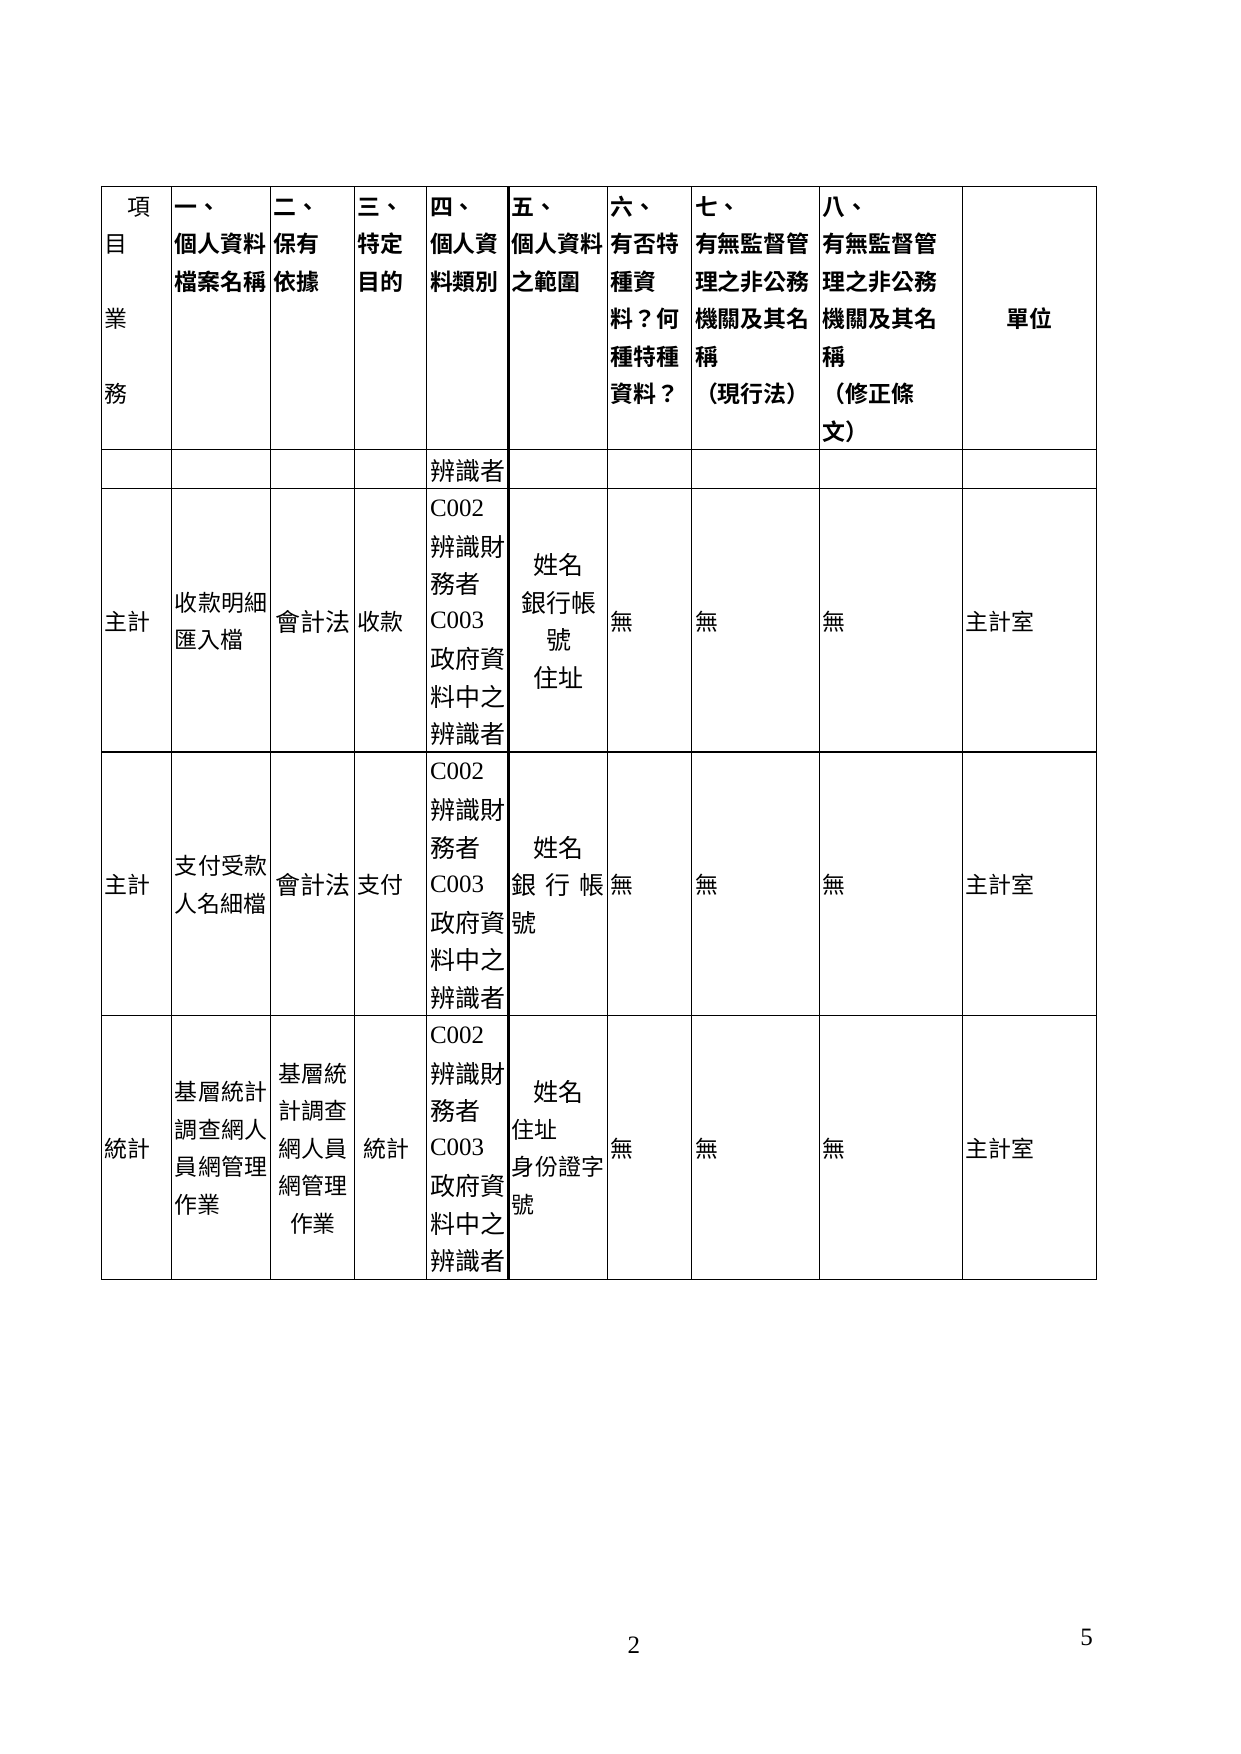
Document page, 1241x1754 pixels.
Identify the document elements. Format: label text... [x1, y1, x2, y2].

table_cell C002辨識財務者 C003政府資料中之辨識者 [427, 489, 507, 751]
table_cell 無 [608, 489, 691, 751]
table_header 五、 個人資料之範圍 [510, 187, 607, 449]
table_cell 基層統計調查網人員網管理作業 [271, 1016, 354, 1278]
table_cell 支付受款人名細檔 [172, 753, 270, 1015]
table_cell [963, 450, 1096, 488]
table_header 六、 有否特種資料？何種特種資料？ [608, 187, 691, 449]
table_header 四、 個人資料類別 [427, 187, 507, 449]
table_cell [271, 450, 354, 488]
table_header 八、 有無監督管理之非公務機關及其名稱 （修正條文） [820, 187, 962, 449]
table_cell [102, 450, 171, 488]
table_cell 姓名 銀行帳號 住址 [510, 489, 607, 751]
table_cell 無 [692, 753, 819, 1015]
table_cell [510, 450, 607, 488]
table_cell 無 [820, 753, 962, 1015]
table_header 項 目 業 務 [102, 187, 171, 449]
table_cell 統計 [355, 1016, 426, 1278]
table_cell 主計室 [963, 1016, 1096, 1278]
table_cell 無 [692, 489, 819, 751]
table_cell 無 [820, 1016, 962, 1278]
table_cell 會計法 [271, 753, 354, 1015]
table_cell 姓名 住址 身份證字號 [510, 1016, 607, 1278]
table_cell 主計 [102, 753, 171, 1015]
table_cell 無 [692, 1016, 819, 1278]
table_cell 支付 [355, 753, 426, 1015]
table_header 七、 有無監督管理之非公務機關及其名稱 （現行法） [692, 187, 819, 449]
table_cell 姓名 銀行帳號 [510, 753, 607, 1015]
table_cell 統計 [102, 1016, 171, 1278]
table_header 單位 [963, 187, 1096, 449]
table_cell 收款明細匯入檔 [172, 489, 270, 751]
table_header 二、 保有 依據 [271, 187, 354, 449]
table_cell 無 [608, 753, 691, 1015]
table_cell [172, 450, 270, 488]
table_cell 基層統計調查網人員網管理作業 [172, 1016, 270, 1278]
table_cell 收款 [355, 489, 426, 751]
table_cell [820, 450, 962, 488]
table_header 三、 特定目的 [355, 187, 426, 449]
table_cell 無 [820, 489, 962, 751]
table_cell 主計室 [963, 753, 1096, 1015]
table_cell [608, 450, 691, 488]
table_cell C002辨識財務者 C003政府資料中之辨識者 [427, 1016, 507, 1278]
table_cell [692, 450, 819, 488]
table_cell 會計法 [271, 489, 354, 751]
table_cell 無 [608, 1016, 691, 1278]
table_cell 主計 [102, 489, 171, 751]
table_cell 主計室 [963, 489, 1096, 751]
table_header 一、 個人資料檔案名稱 [172, 187, 270, 449]
table_cell C002辨識財務者 C003政府資料中之辨識者 [427, 753, 507, 1015]
table_cell [355, 450, 426, 488]
table_cell 辨識者 [427, 450, 507, 488]
